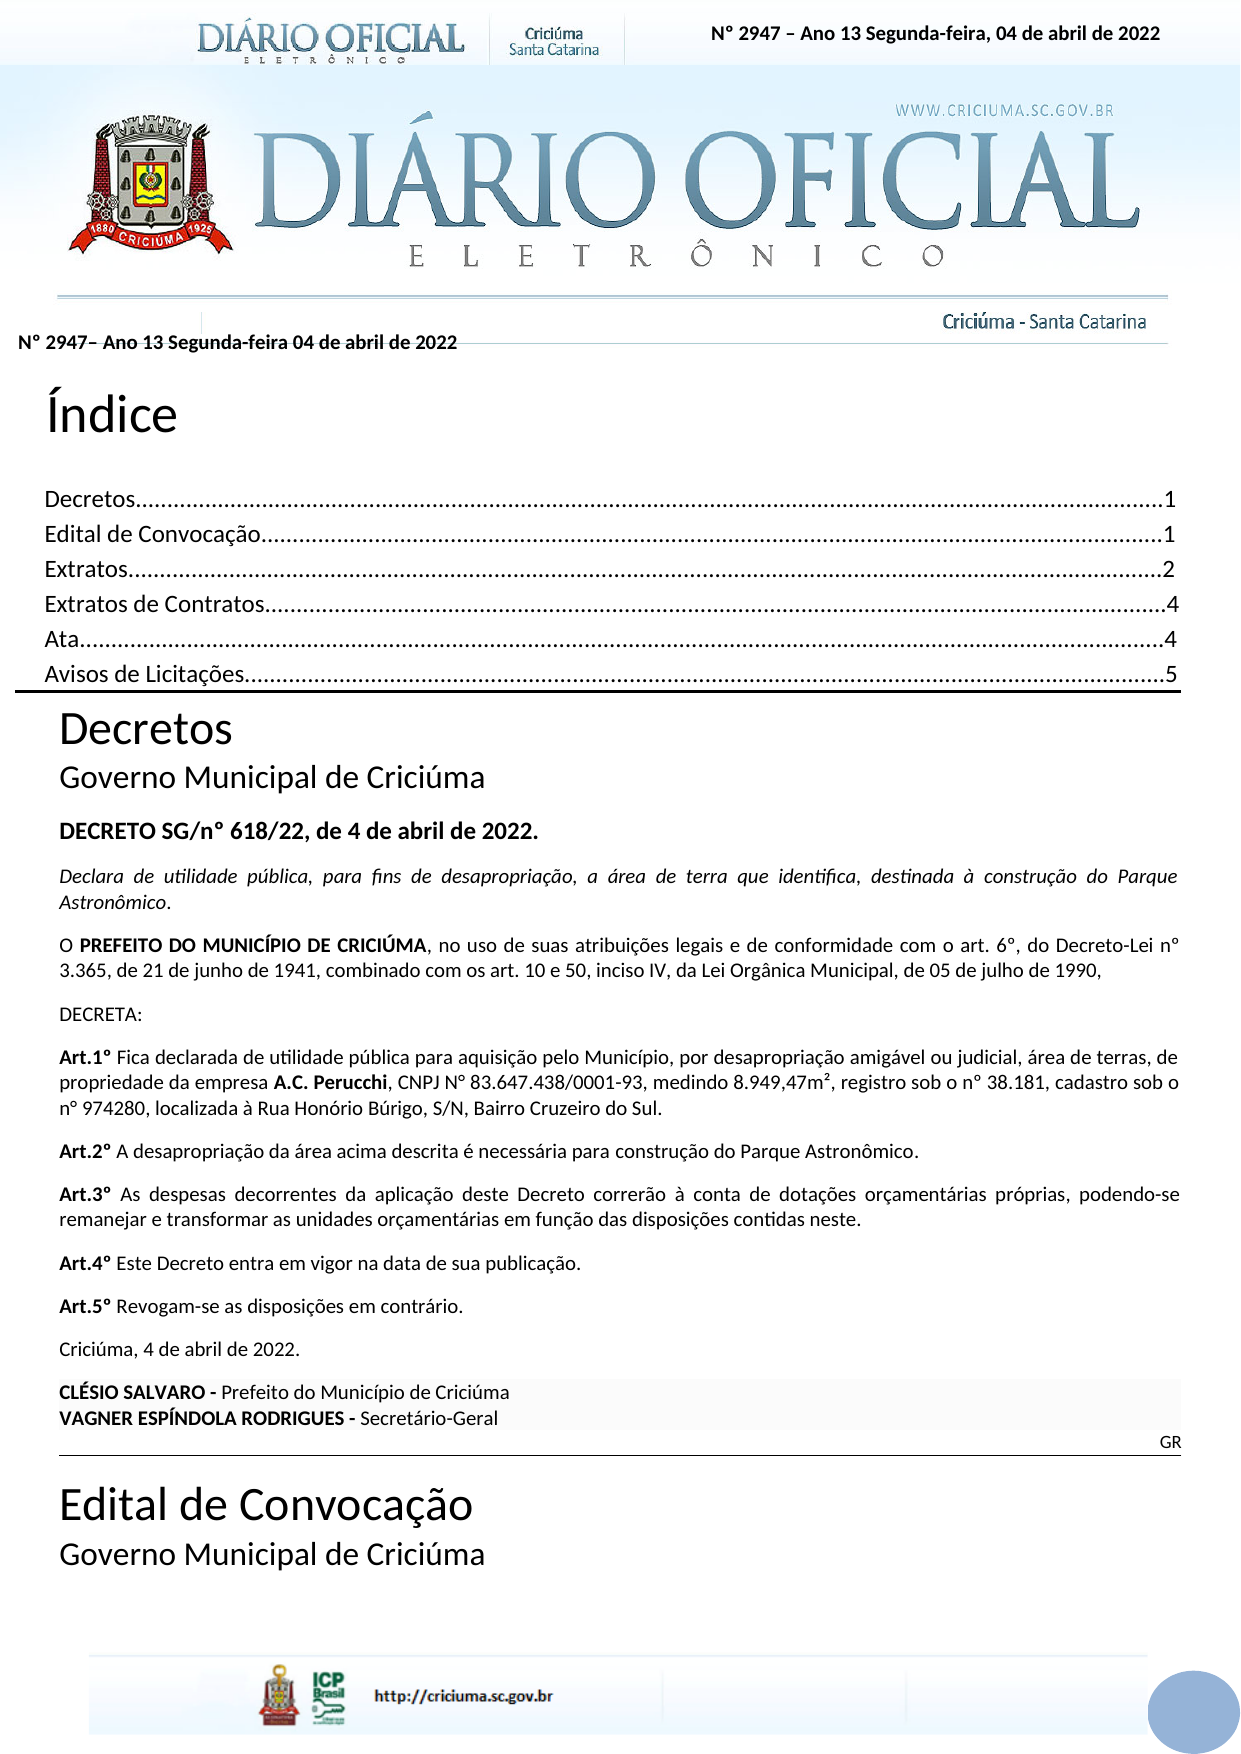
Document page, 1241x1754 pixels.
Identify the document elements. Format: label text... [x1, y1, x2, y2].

text O PREFEITO DO MUNICÍPIO DE CRICIÚMA, no uso de suas atribuições legais e de conformidade com o art. 6º, do Decreto-Lei nº 3.365, de 21 de junho de 1941, combinado com os art. 10 e 50, inciso IV, da Lei Orgânica Municipal, de 05 de julho de 1990, [59, 932, 1181, 983]
text Edital de Convocação [59, 1474, 1181, 1533]
text Criciúma, 4 de abril de 2022. [59, 1336, 1181, 1362]
text DECRETA: [59, 1001, 1181, 1026]
text VAGNER ESPÍNDOLA RODRIGUES - Secretário-Geral [59, 1405, 1181, 1430]
text Declara de utilidade pública, para fins de desapropriação, a área de terra que identifica, destinada à construção do Parque Astronômico. [59, 863, 1181, 914]
text Decretos [59, 698, 1181, 757]
text Governo Municipal de Criciúma [59, 757, 1181, 797]
text Edital de Convocação...............................................................................................................................................1 [15, 518, 1181, 548]
text Ata............................................................................................................................................................................4 [15, 623, 1181, 653]
text CLÉSIO SALVARO - Prefeito do Município de Criciúma [59, 1379, 1181, 1405]
text Decretos...................................................................................................................................................................1 [15, 483, 1181, 513]
text Extratos de Contratos...............................................................................................................................................4 [15, 588, 1181, 618]
text GR [59, 1430, 1181, 1455]
text Art.1º Fica declarada de utilidade pública para aquisição pelo Município, por desapropriação amigável ou judicial, área de terras, de propriedade da empresa A.C. Perucchi, CNPJ N° 83.647.438/0001-93, medindo 8.949,47m², registro sob o nº 38.181, cadastro sob o n° 974280, localizada à Rua Honório Búrigo, S/N, Bairro Cruzeiro do Sul. [59, 1044, 1181, 1120]
text Art.2º A desapropriação da área acima descrita é necessária para construção do Parque Astronômico. [59, 1138, 1181, 1163]
text Art.5º Revogam-se as disposições em contrário. [59, 1293, 1181, 1318]
text Governo Municipal de Criciúma [59, 1533, 1181, 1573]
text Avisos de Licitações..................................................................................................................................................5 [15, 658, 1181, 690]
text Extratos....................................................................................................................................................................2 [15, 553, 1181, 583]
text DECRETO SG/nº 618/22, de 4 de abril de 2022. [59, 815, 1181, 846]
text Art.3º As despesas decorrentes da aplicação deste Decreto correrão à conta de dotações orçamentárias próprias, podendo-se remanejar e transformar as unidades orçamentárias em função das disposições contidas neste. [59, 1181, 1181, 1232]
text Art.4º Este Decreto entra em vigor na data de sua publicação. [59, 1250, 1181, 1275]
